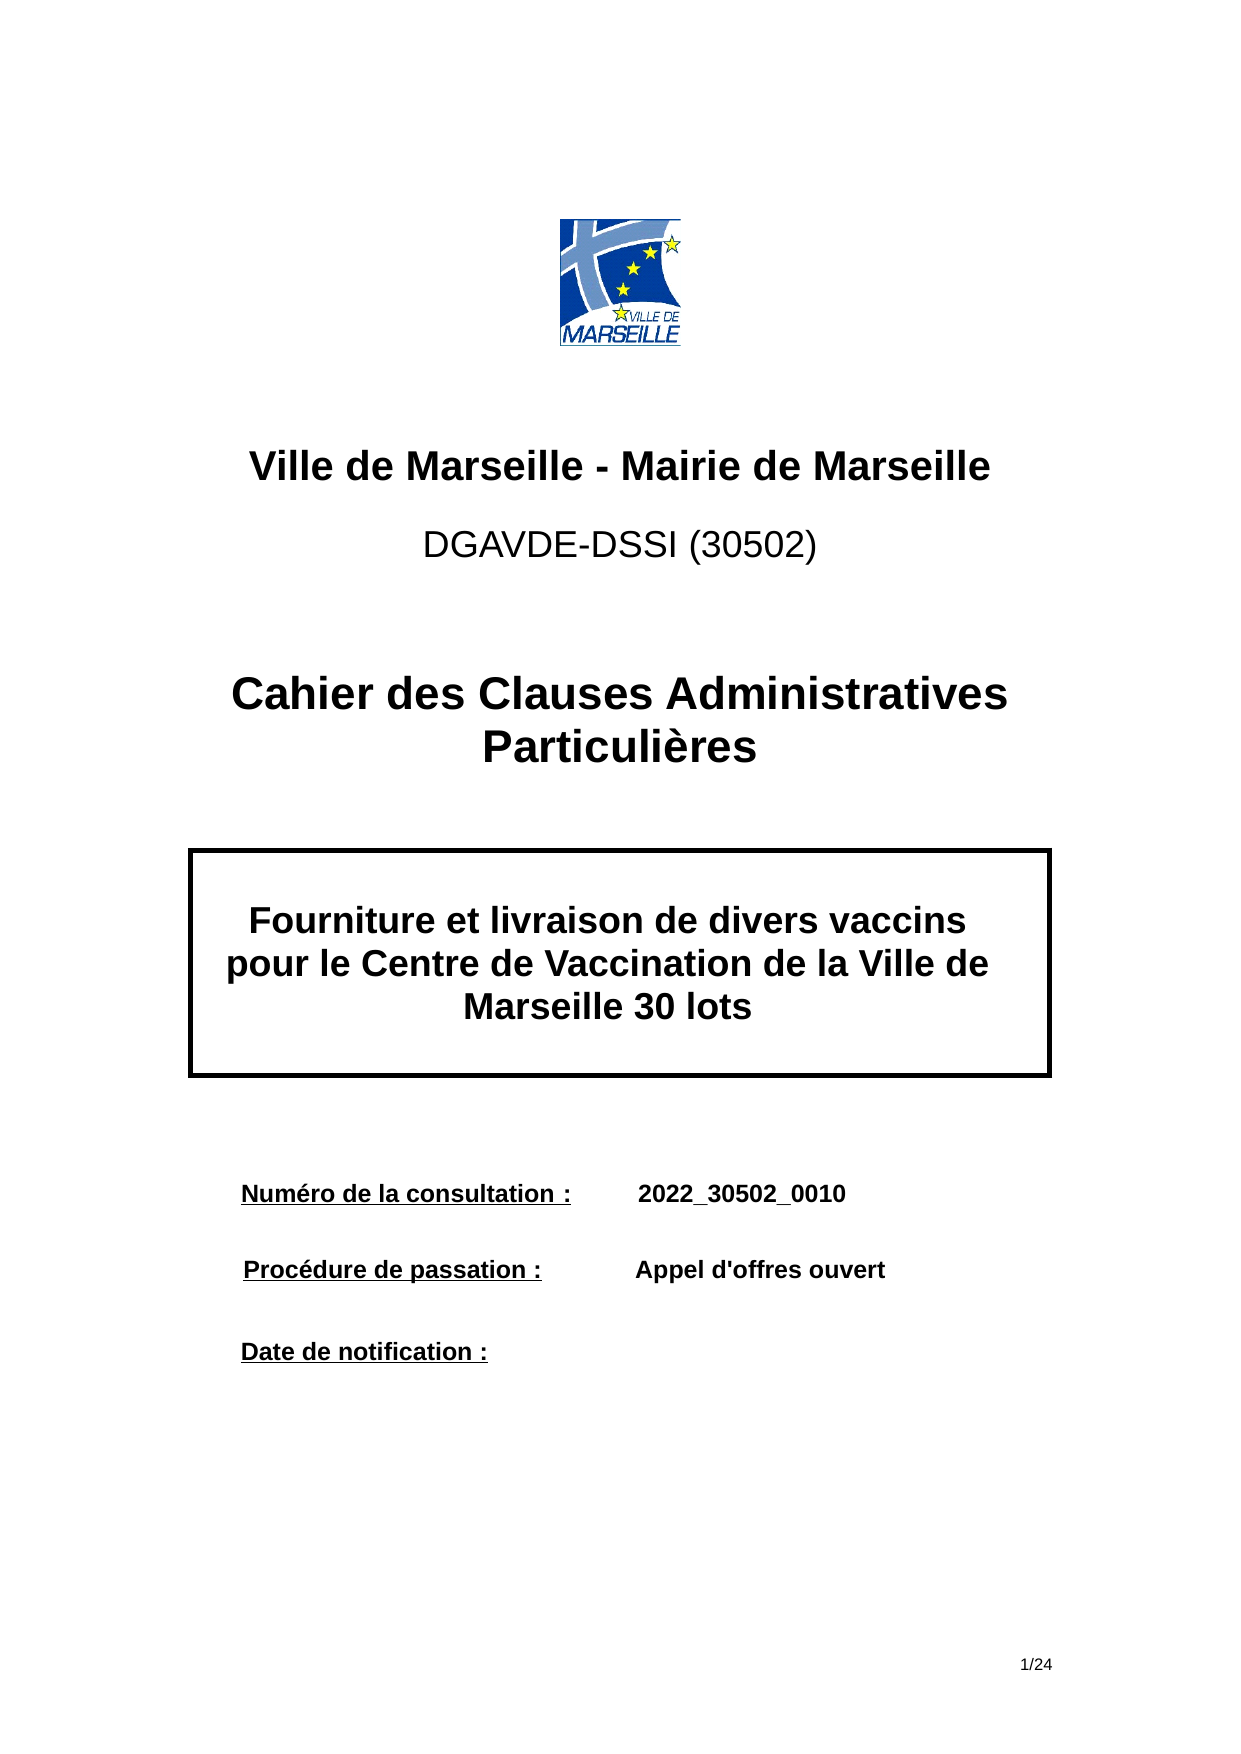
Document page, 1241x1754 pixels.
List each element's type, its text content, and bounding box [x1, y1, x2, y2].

text Fourniture et livraison de divers vaccins pour le Centre de Vaccination de la Ville de Marseille 30 lots [193, 891, 1047, 1027]
text DGAVDE-DSSI (30502) [188, 523, 1052, 566]
text Procédure de passation : Appel d'offres ouvert [243, 1255, 1052, 1284]
text Date de notification : [241, 1337, 1052, 1366]
text Ville de Marseille - Mairie de Marseille [188, 441, 1052, 489]
text Numéro de la consultation : 2022_30502_0010 [241, 1179, 1052, 1207]
text Cahier des Clauses Administratives Particulières [188, 667, 1052, 772]
